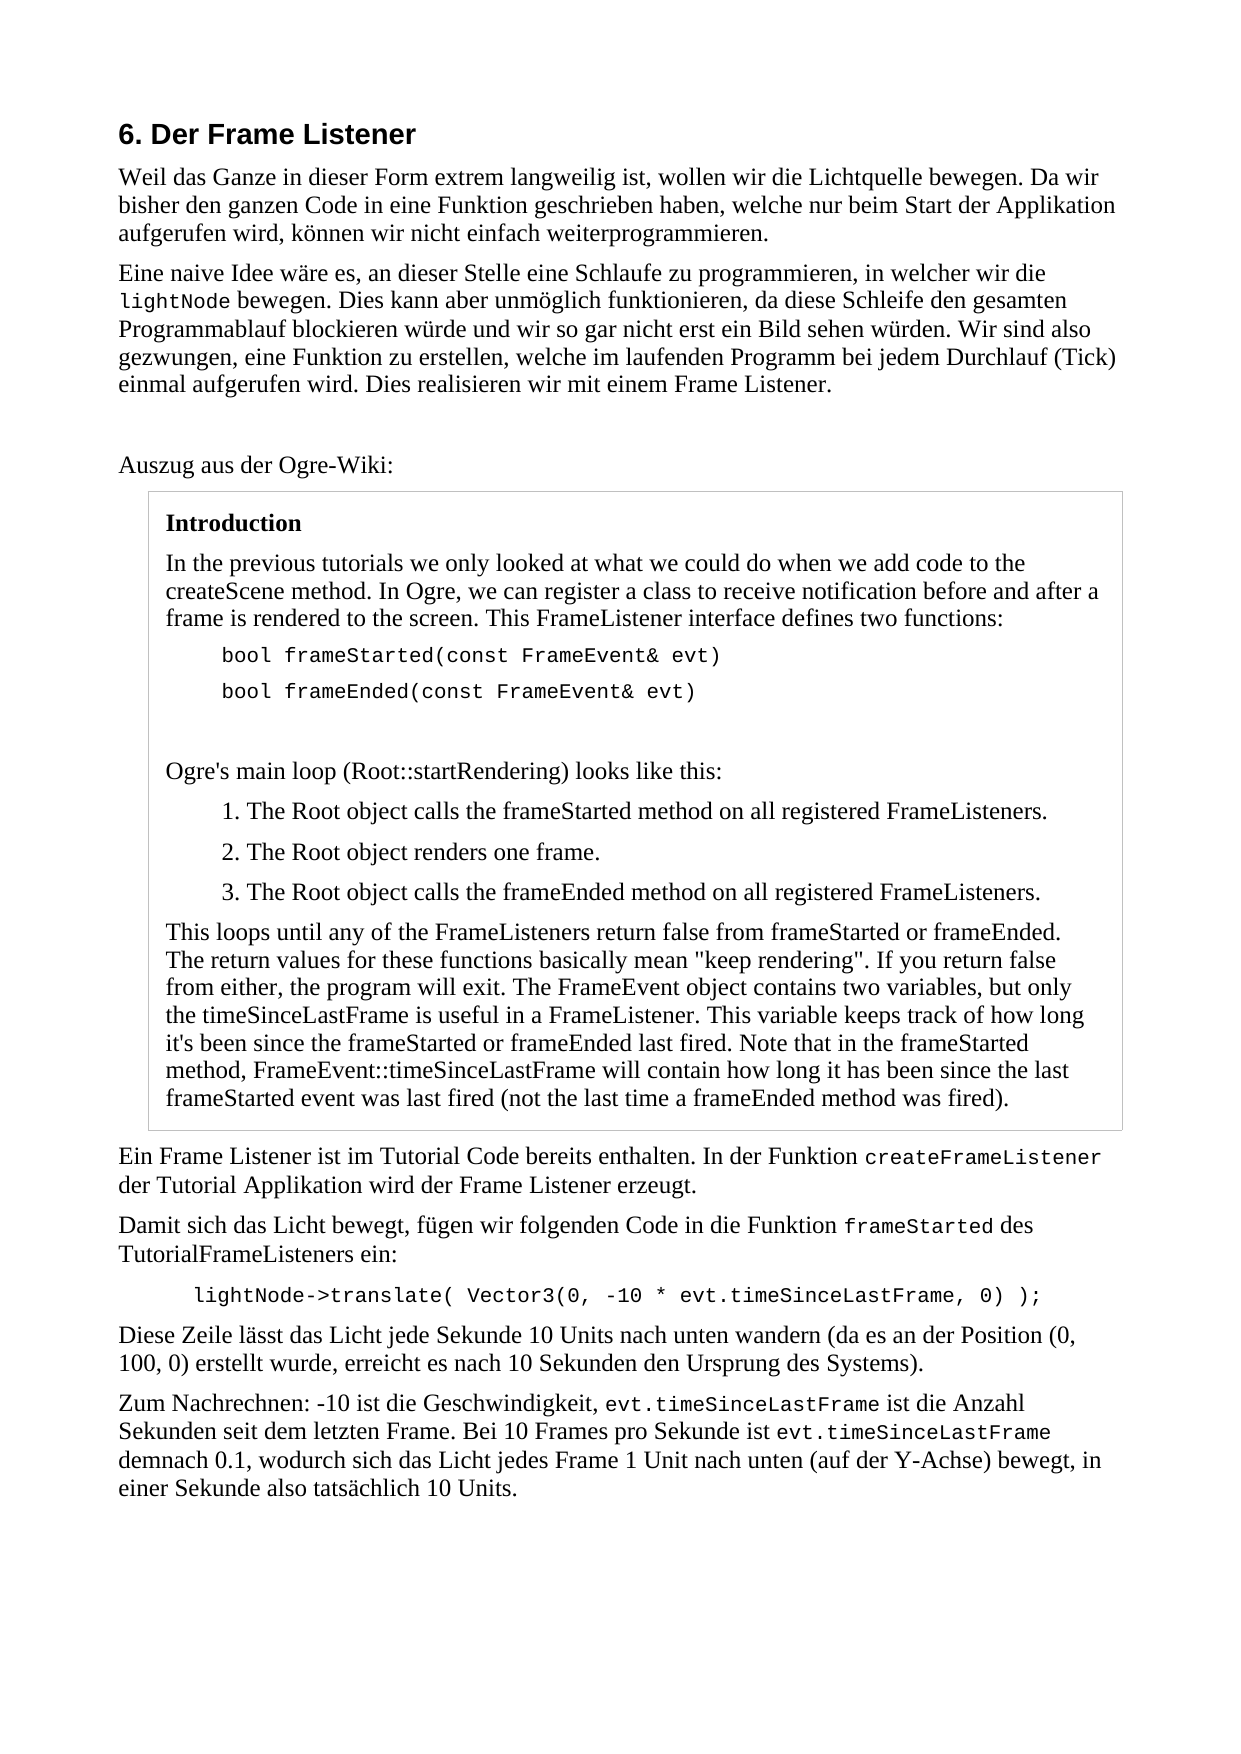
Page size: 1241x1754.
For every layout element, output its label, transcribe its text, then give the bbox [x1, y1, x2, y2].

text Eine naive Idee wäre es, an dieser Stelle eine Schlaufe zu programmieren, in welcher wir die lightNode bewegen. Dies kann aber unmöglich funktionieren, da diese Schleife den gesamten Programmablauf blockieren würde und wir so gar nicht erst ein Bild sehen würden. Wir sind also gezwungen, eine Funktion zu erstellen, welche im laufenden Programm bei jedem Durchlauf (Tick) einmal aufgerufen wird. Dies realisieren wir mit einem Frame Listener. [118, 259, 1122, 398]
text Diese Zeile lässt das Licht jede Sekunde 10 Units nach unten wandern (da es an der Position (0, 100, 0) erstellt wurde, erreicht es nach 10 Sekunden den Ursprung des Systems). [118, 1321, 1122, 1376]
text Introduction [149, 492, 1122, 531]
text Weil das Ganze in dieser Form extrem langweilig ist, wollen wir die Lichtquelle bewegen. Da wir bisher den ganzen Code in eine Funktion geschrieben haben, welche nur beim Start der Applikation aufgerufen wird, können wir nicht einfach weiterprogrammieren. [118, 163, 1122, 246]
text Ogre's main loop (Root::startRendering) looks like this: [149, 739, 1122, 780]
text 3. The Root object calls the frameEnded method on all registered FrameListeners. [149, 860, 1122, 900]
subtitle 6. Der Frame Listener [118, 118, 1122, 151]
text 1. The Root object calls the frameStarted method on all registered FrameListeners. [149, 780, 1122, 820]
text In the previous tutorials we only looked at what we could do when we add code to the createScene method. In Ogre, we can register a class to receive notification before and after a frame is rendered to the screen. This FrameListener interface defines two functions: [149, 531, 1122, 627]
text Zum Nachrechnen: -10 ist die Geschwindigkeit, evt.timeSinceLastFrame ist die Anzahl Sekunden seit dem letzten Frame. Bei 10 Frames pro Sekunde ist evt.timeSinceLastFrame demnach 0.1, wodurch sich das Licht jedes Frame 1 Unit nach unten (auf der Y-Achse) bewegt, in einer Sekunde also tatsächlich 10 Units. [118, 1389, 1122, 1501]
text 2. The Root object renders one frame. [149, 820, 1122, 860]
text Auszug aus der Ogre-Wiki: [118, 451, 1122, 479]
text bool frameEnded(const FrameEvent& evt) [149, 663, 1122, 704]
text lightNode->translate( Vector3(0, -10 * evt.timeSinceLastFrame, 0) ); [118, 1280, 1122, 1308]
text This loops until any of the FrameListeners return false from frameStarted or frameEnded. The return values for these functions basically mean "keep rendering". If you return false from either, the program will exit. The FrameEvent object contains two variables, but only the timeSinceLastFrame is useful in a FrameListener. This variable keeps track of how long it's been since the frameStarted or frameEnded last fired. Note that in the frameStarted method, FrameEvent::timeSinceLastFrame will contain how long it has been since the last frameStarted event was last fired (not the last time a frameEnded method was fired). [149, 900, 1122, 1130]
text Damit sich das Licht bewegt, fügen wir folgenden Code in die Funktion frameStarted des TutorialFrameListeners ein: [118, 1211, 1122, 1267]
text Ein Frame Listener ist im Tutorial Code bereits enthalten. In der Funktion createFrameListener der Tutorial Applikation wird der Frame Listener erzeugt. [118, 1142, 1122, 1199]
text bool frameStarted(const FrameEvent& evt) [149, 627, 1122, 663]
